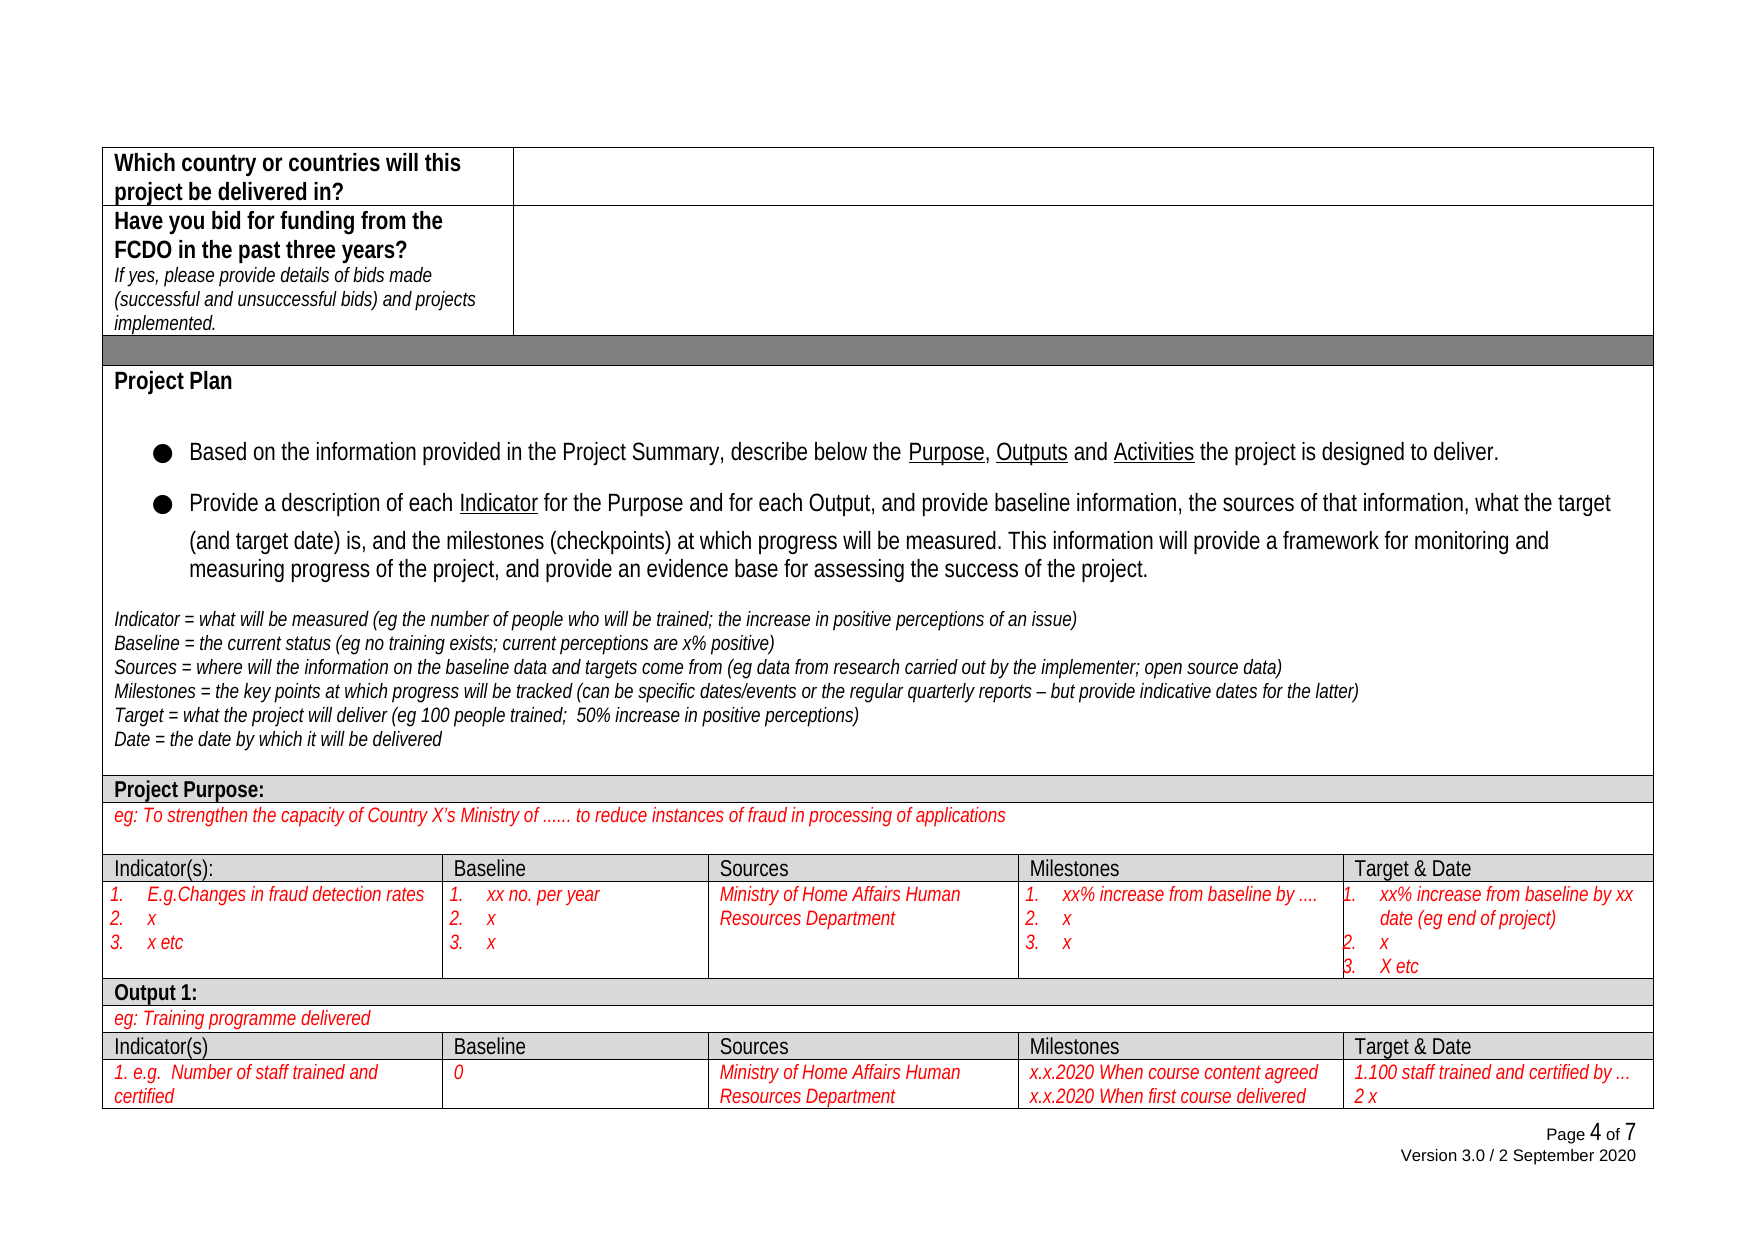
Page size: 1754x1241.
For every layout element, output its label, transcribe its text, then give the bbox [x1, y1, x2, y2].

table_header Which country or countries will this project be delivered in? [103, 148, 513, 205]
table_cell E.g.Changes in fraud detection rates x x etc [103, 882, 442, 978]
table_cell Ministry of Home Affairs Human Resources Department [709, 882, 1018, 978]
table_cell eg: Training programme delivered [103, 1006, 1653, 1032]
table_cell Baseline [443, 1033, 708, 1059]
table_cell Sources [709, 855, 1018, 881]
table_cell Ministry of Home Affairs Human Resources Department [709, 1060, 1018, 1108]
table_cell eg: To strengthen the capacity of Country X’s Ministry of ...... to reduce instances of fraud in processing of applications [103, 803, 1653, 853]
table_cell Target & Date [1344, 855, 1653, 881]
table_cell Project Purpose: [103, 776, 1653, 802]
table_cell [514, 206, 1653, 335]
table_cell Target & Date [1344, 1033, 1653, 1059]
table_cell Baseline [443, 855, 708, 881]
table_cell Project Plan Based on the information provided in the Project Summary, describe below the Purpose, Outputs and Activities the project is designed to deliver. Provide a description of each Indicator for the Purpose and for each Output, and provide baseline information, the sources of that information, what the target (and target date) is, and the milestones (checkpoints) at which progress will be measured. This information will provide a framework for monitoring and measuring progress of the project, and provide an evidence base for assessing the success of the project. Indicator = what will be measured (eg the number of people who will be trained; the increase in positive perceptions of an issue) Baseline = the current status (eg no training exists; current perceptions are x% positive) Sources = where will the information on the baseline data and targets come from (eg data from research carried out by the implementer; open source data) Milestones = the key points at which progress will be tracked (can be specific dates/events or the regular quarterly reports – but provide indicative dates for the latter) Target = what the project will deliver (eg 100 people trained; 50% increase in positive perceptions) Date = the date by which it will be delivered [103, 366, 1653, 775]
table_cell 0 [443, 1060, 708, 1108]
table_cell Output 1: [103, 979, 1653, 1005]
table_cell xx no. per year x x [443, 882, 708, 978]
table_cell Milestones [1019, 1033, 1343, 1059]
table_cell 1. e.g. Number of staff trained and certified [103, 1060, 442, 1108]
table_cell Sources [709, 1033, 1018, 1059]
table_cell Have you bid for funding from the FCDO in the past three years? If yes, please provide details of bids made (successful and unsuccessful bids) and projects implemented. [103, 206, 513, 335]
table_cell xx% increase from baseline by .... x x [1019, 882, 1343, 978]
table_cell xx% increase from baseline by xx date (eg end of project) x X etc [1344, 882, 1653, 978]
table_cell [103, 336, 1653, 365]
table_cell Indicator(s): [103, 855, 442, 881]
table_header [514, 148, 1653, 205]
table_cell Indicator(s) [103, 1033, 442, 1059]
table_cell 1.100 staff trained and certified by ... 2 x [1344, 1060, 1653, 1108]
table_cell Milestones [1019, 855, 1343, 881]
table_cell x.x.2020 When course content agreed x.x.2020 When first course delivered [1019, 1060, 1343, 1108]
